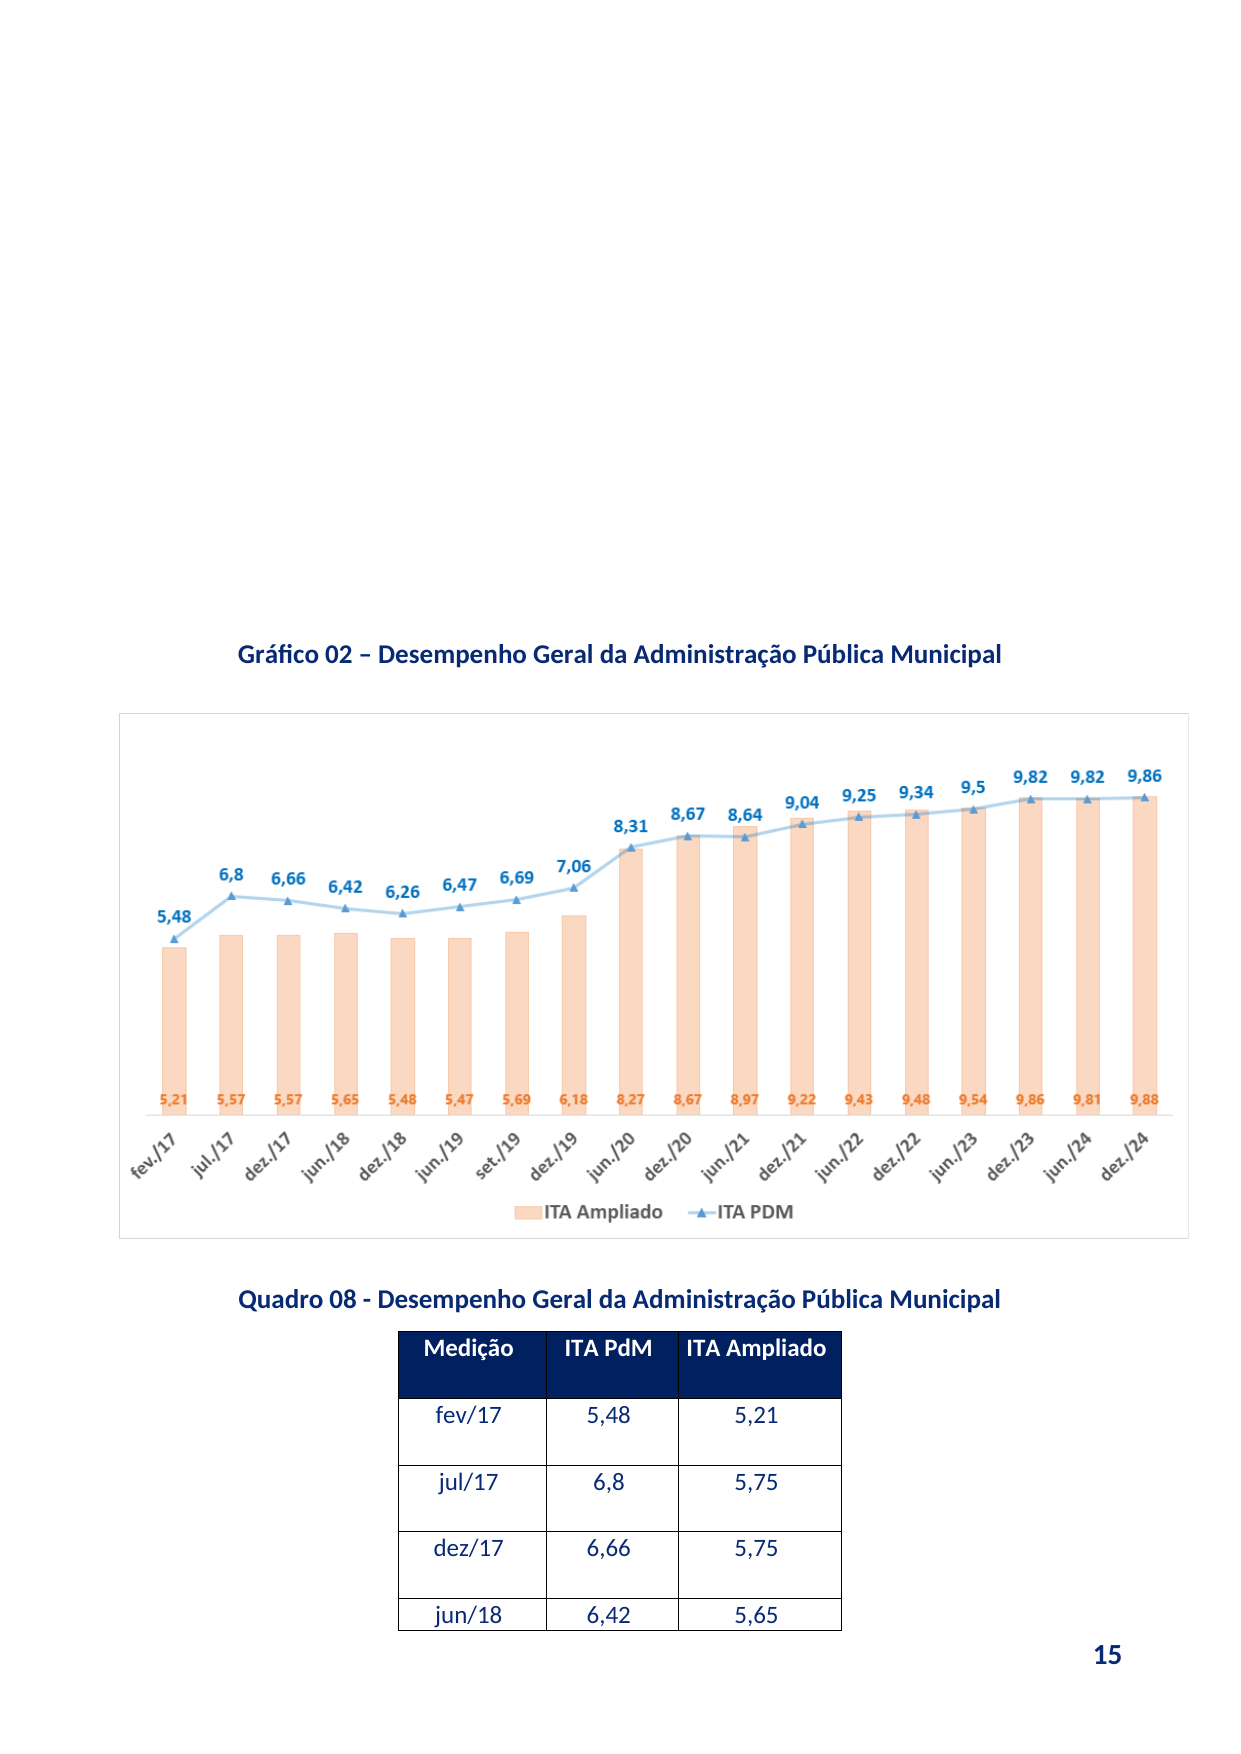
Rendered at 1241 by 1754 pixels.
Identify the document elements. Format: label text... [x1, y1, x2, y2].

text Gráfico 02 – Desempenho Geral da Administração Pública Municipal [118, 637, 1122, 670]
table_cell jul/17 [399, 1466, 546, 1531]
table_cell 5,75 [679, 1466, 841, 1531]
table_header ITA PdM [547, 1332, 678, 1398]
table_cell 5,65 [679, 1599, 841, 1629]
table_cell 6,8 [547, 1466, 678, 1531]
table_cell 6,42 [547, 1599, 678, 1629]
table_cell jun/18 [399, 1599, 546, 1629]
table_header ITA Ampliado [679, 1332, 841, 1398]
text Quadro 08 - Desempenho Geral da Administração Pública Municipal [118, 1282, 1122, 1315]
table_header Medição [399, 1332, 546, 1398]
table_cell 6,66 [547, 1532, 678, 1598]
table_cell 5,21 [679, 1399, 841, 1464]
table_cell fev/17 [399, 1399, 546, 1464]
table_cell 5,48 [547, 1399, 678, 1464]
table_cell 5,75 [679, 1532, 841, 1598]
table_cell dez/17 [399, 1532, 546, 1598]
